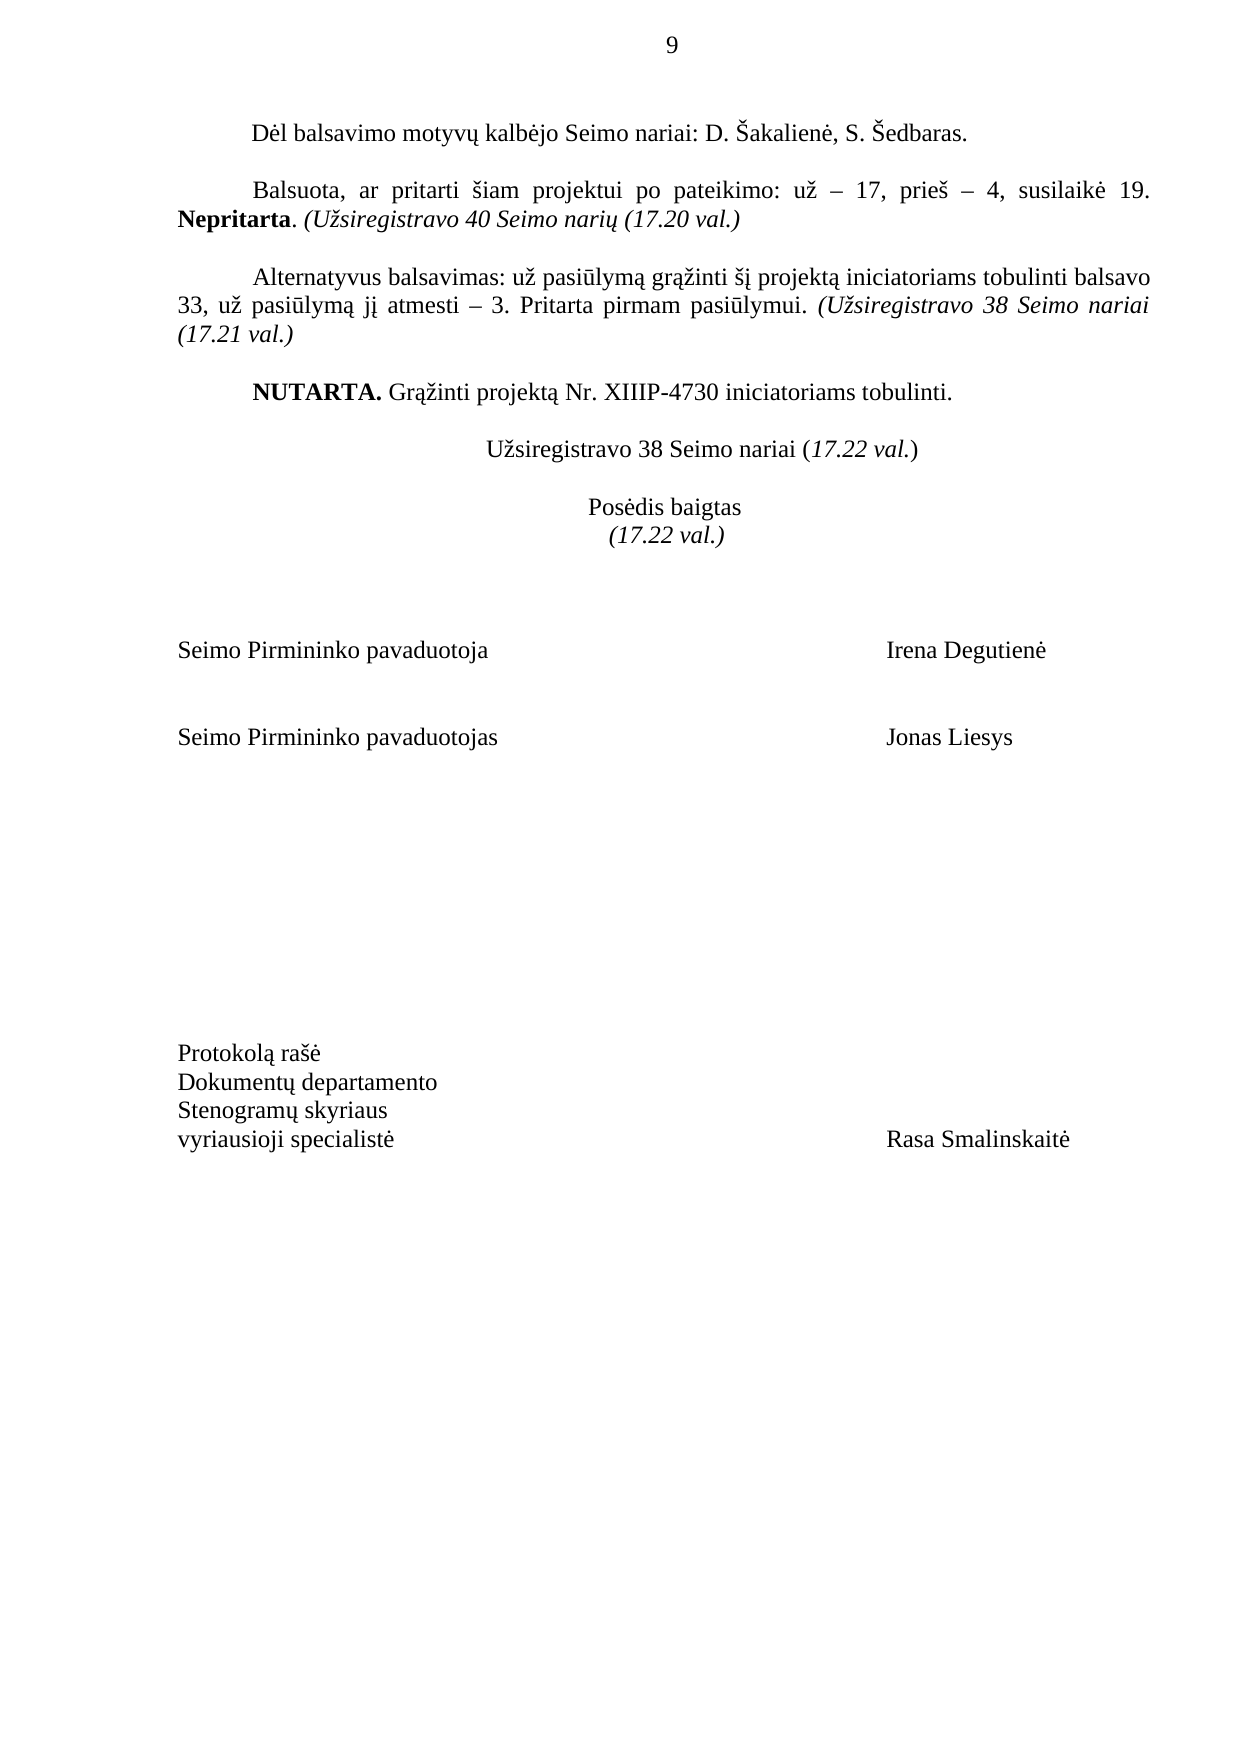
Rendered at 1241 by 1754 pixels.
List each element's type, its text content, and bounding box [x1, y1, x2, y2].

text Dėl balsavimo motyvų kalbėjo Seimo nariai: D. Šakalienė, S. Šedbaras. [177, 118, 1152, 147]
text vyriausioji specialistė Rasa Smalinskaitė [177, 1124, 1152, 1153]
text NUTARTA. Grąžinti projektą Nr. XIIIP-4730 iniciatoriams tobulinti. [177, 377, 1152, 406]
text Užsiregistravo 38 Seimo nariai (17.22 val.) [177, 434, 1152, 463]
text Balsuota, ar pritarti šiam projektui po pateikimo: už – 17, prieš – 4, susilaikė 19. Nepritarta. (Užsiregistravo 40 Seimo narių (17.20 val.) [177, 176, 1152, 233]
text Alternatyvus balsavimas: už pasiūlymą grąžinti šį projektą iniciatoriams tobulinti balsavo 33, už pasiūlymą jį atmesti – 3. Pritarta pirmam pasiūlymui. (Užsiregistravo 38 Seimo nariai (17.21 val.) [177, 262, 1152, 348]
text Seimo Pirmininko pavaduotojas Jonas Liesys [177, 722, 1152, 751]
text Stenogramų skyriaus [177, 1096, 1152, 1124]
text (17.22 val.) [177, 521, 1152, 549]
text Protokolą rašė [177, 1038, 1152, 1067]
text Seimo Pirmininko pavaduotoja Irena Degutienė [177, 636, 1152, 664]
text Dokumentų departamento [177, 1067, 1152, 1096]
text Posėdis baigtas [177, 492, 1152, 521]
